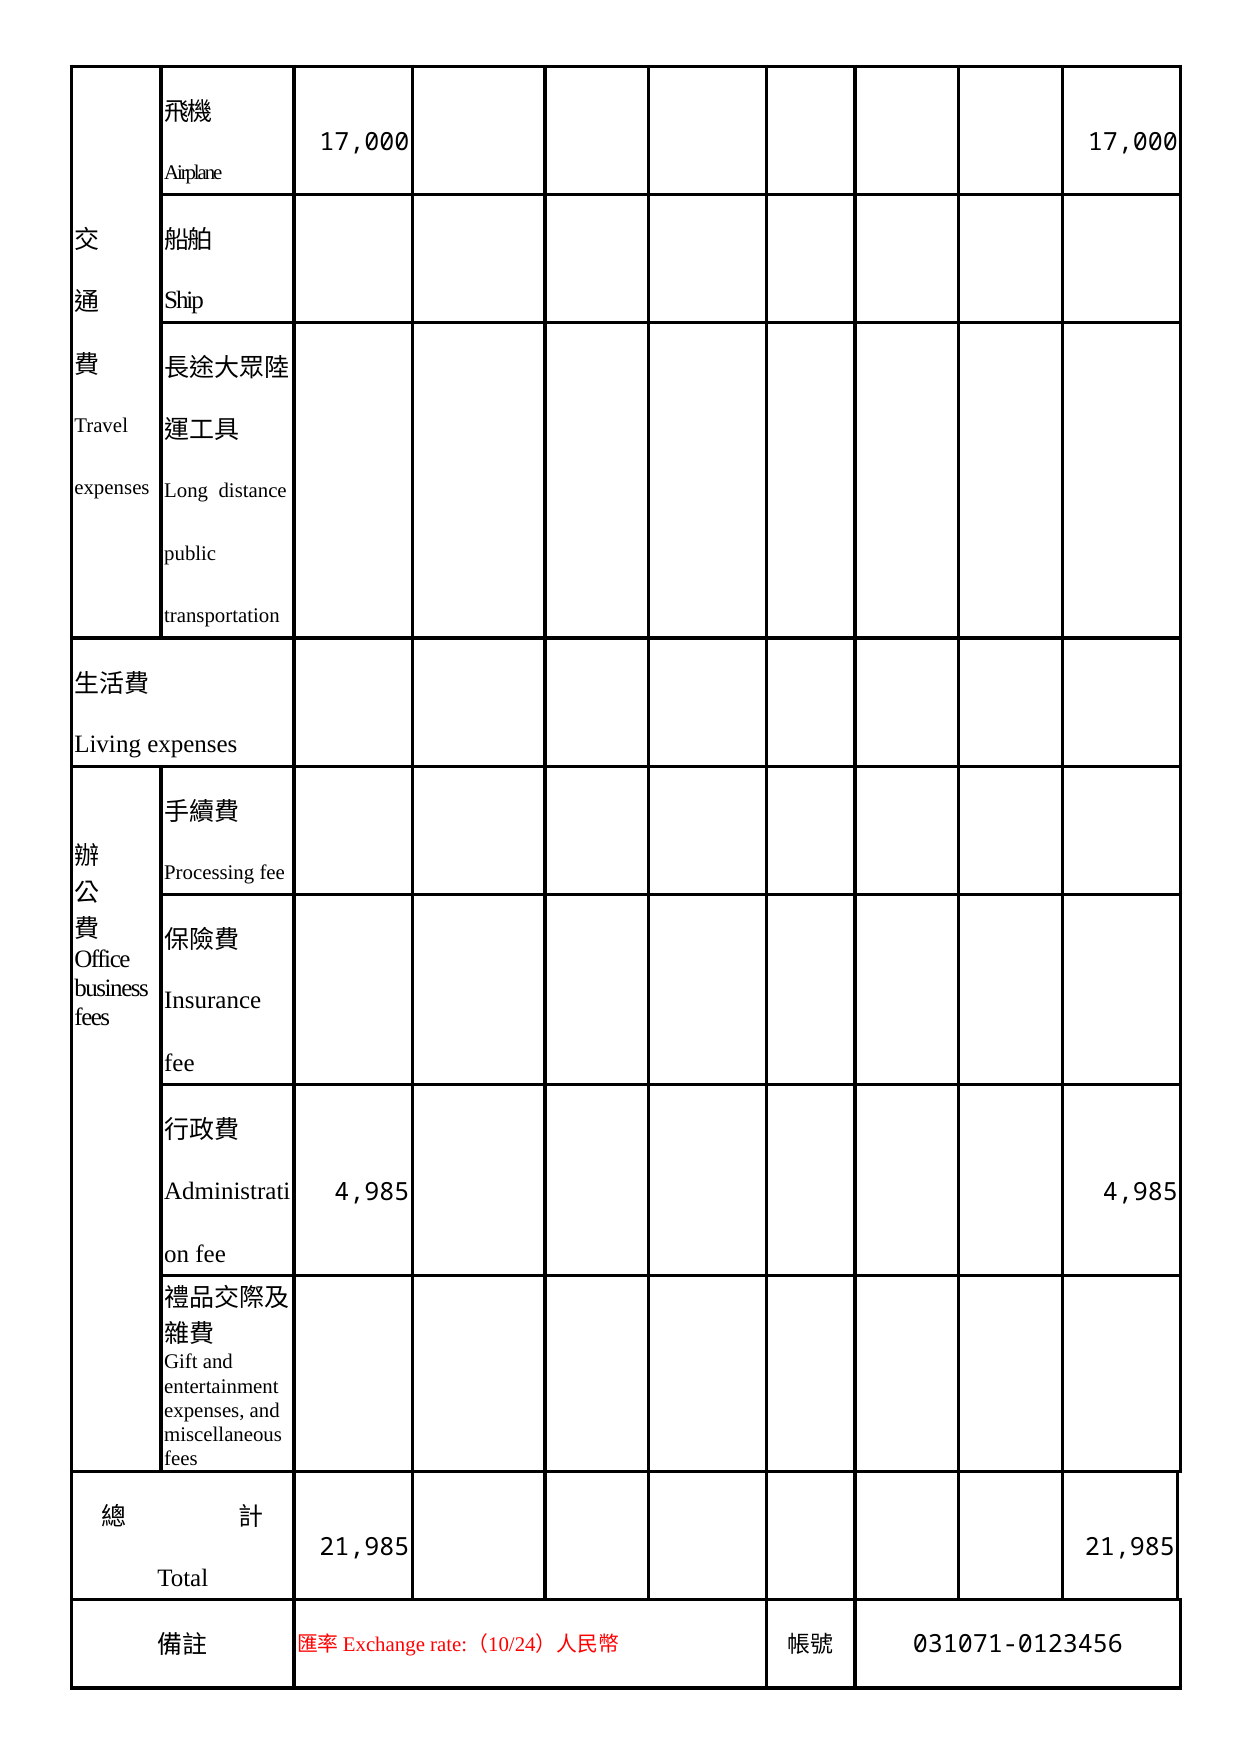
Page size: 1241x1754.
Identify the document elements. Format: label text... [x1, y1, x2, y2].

table_cell [1064, 196, 1179, 321]
table_cell [768, 896, 853, 1083]
table_cell [650, 1086, 765, 1274]
table_cell [414, 640, 543, 764]
table_cell [857, 1277, 957, 1470]
table_cell [1182, 1598, 1240, 1686]
table_cell [414, 324, 543, 636]
table_cell [650, 640, 765, 764]
table_cell [768, 640, 853, 764]
table_cell [857, 196, 957, 321]
table_cell 保險費 Insurance fee [163, 896, 292, 1083]
table_cell [296, 324, 411, 636]
table_cell [1064, 896, 1179, 1083]
table_cell [768, 768, 853, 893]
table_cell [1064, 640, 1179, 764]
table_cell 禮品交際及雜費 Gift and entertainment expenses, and miscellaneous fees [163, 1277, 292, 1470]
table_cell [547, 1086, 647, 1274]
table_cell [296, 196, 411, 321]
table_cell [1182, 636, 1240, 764]
table_cell [547, 196, 647, 321]
table_cell [547, 1473, 647, 1598]
table_cell [768, 196, 853, 321]
table_cell [768, 324, 853, 636]
table_cell [1182, 765, 1240, 893]
table_cell [960, 68, 1061, 193]
table_cell [650, 1473, 765, 1598]
table_cell [857, 1086, 957, 1274]
table_cell 交 通 費 Travel expenses [73, 68, 159, 636]
table_cell 21,985 [296, 1473, 411, 1598]
table_cell [857, 324, 957, 636]
table_cell [1182, 1274, 1240, 1470]
table_cell 4,985 [1064, 1086, 1179, 1274]
table_cell [1182, 893, 1240, 1083]
table_cell 飛機 Airplane [163, 68, 292, 193]
table_cell 長途大眾陸運工具 Long distance public transportation [163, 324, 292, 636]
table_cell [1064, 324, 1179, 636]
table_cell 生活費 Living expenses [73, 640, 292, 764]
table_cell [414, 768, 543, 893]
table_cell [650, 896, 765, 1083]
table_cell [547, 896, 647, 1083]
table_cell [960, 896, 1061, 1083]
table_cell [960, 768, 1061, 893]
table_cell [960, 1086, 1061, 1274]
table_cell [414, 68, 543, 193]
table_cell 總 計 Total [73, 1473, 292, 1598]
table_cell [857, 68, 957, 193]
table_cell 21,985 [1064, 1473, 1176, 1598]
table_cell [1182, 1083, 1240, 1274]
table_cell [650, 1277, 765, 1470]
table_cell [1064, 768, 1179, 893]
table_cell [768, 1086, 853, 1274]
table_cell [1179, 1470, 1240, 1598]
table_cell 辦 公 費 Office business fees [73, 768, 159, 1470]
table_cell [547, 1277, 647, 1470]
table_cell [650, 324, 765, 636]
table_cell [296, 896, 411, 1083]
table_cell 備註 Notes 全文完 [73, 1601, 292, 1686]
table_cell [768, 1277, 853, 1470]
table_cell 帳號 [768, 1601, 853, 1686]
table_cell [650, 68, 765, 193]
table_cell 船舶 Ship [163, 196, 292, 321]
table_cell [960, 324, 1061, 636]
table_cell [414, 1473, 543, 1598]
table_cell [296, 640, 411, 764]
table_cell [547, 68, 647, 193]
table_cell [857, 768, 957, 893]
table_cell [547, 640, 647, 764]
table_cell 匯率Exchange rate:（10/24）人民幣CNY$1=NT$4.985 機票費Airfare: NT$17,000 註冊費Registration fee : CNY$1,000*4.985≒NT$4,985 國科會補助上限22,000元 A maximum subsidy of NT$22,000 from NSTC [296, 1601, 765, 1686]
table_cell [1182, 321, 1240, 636]
table_cell [960, 640, 1061, 764]
table_cell [768, 1473, 853, 1598]
table_cell [414, 1086, 543, 1274]
table_cell [1182, 65, 1240, 193]
table_cell [857, 1473, 957, 1598]
table_cell [547, 324, 647, 636]
table_cell [547, 768, 647, 893]
table_cell [1182, 193, 1240, 321]
table_cell [414, 896, 543, 1083]
table_cell [768, 68, 853, 193]
table_cell [960, 1277, 1061, 1470]
table_cell [414, 1277, 543, 1470]
table_cell 17,000 [1064, 68, 1179, 193]
table_cell [414, 196, 543, 321]
table_cell 031071-0123456 [857, 1601, 1179, 1686]
table_cell 行政費 Administration fee [163, 1086, 292, 1274]
table_cell [650, 768, 765, 893]
table_cell 4,985 [296, 1086, 411, 1274]
table_cell 手續費Processing fee [163, 768, 292, 893]
table_cell [960, 196, 1061, 321]
table_cell [960, 1473, 1061, 1598]
table_cell [1064, 1277, 1179, 1470]
table_cell [296, 768, 411, 893]
table_cell [857, 896, 957, 1083]
table_cell [857, 640, 957, 764]
table_cell 17,000 [296, 68, 411, 193]
table_cell [650, 196, 765, 321]
table_cell [296, 1277, 411, 1470]
